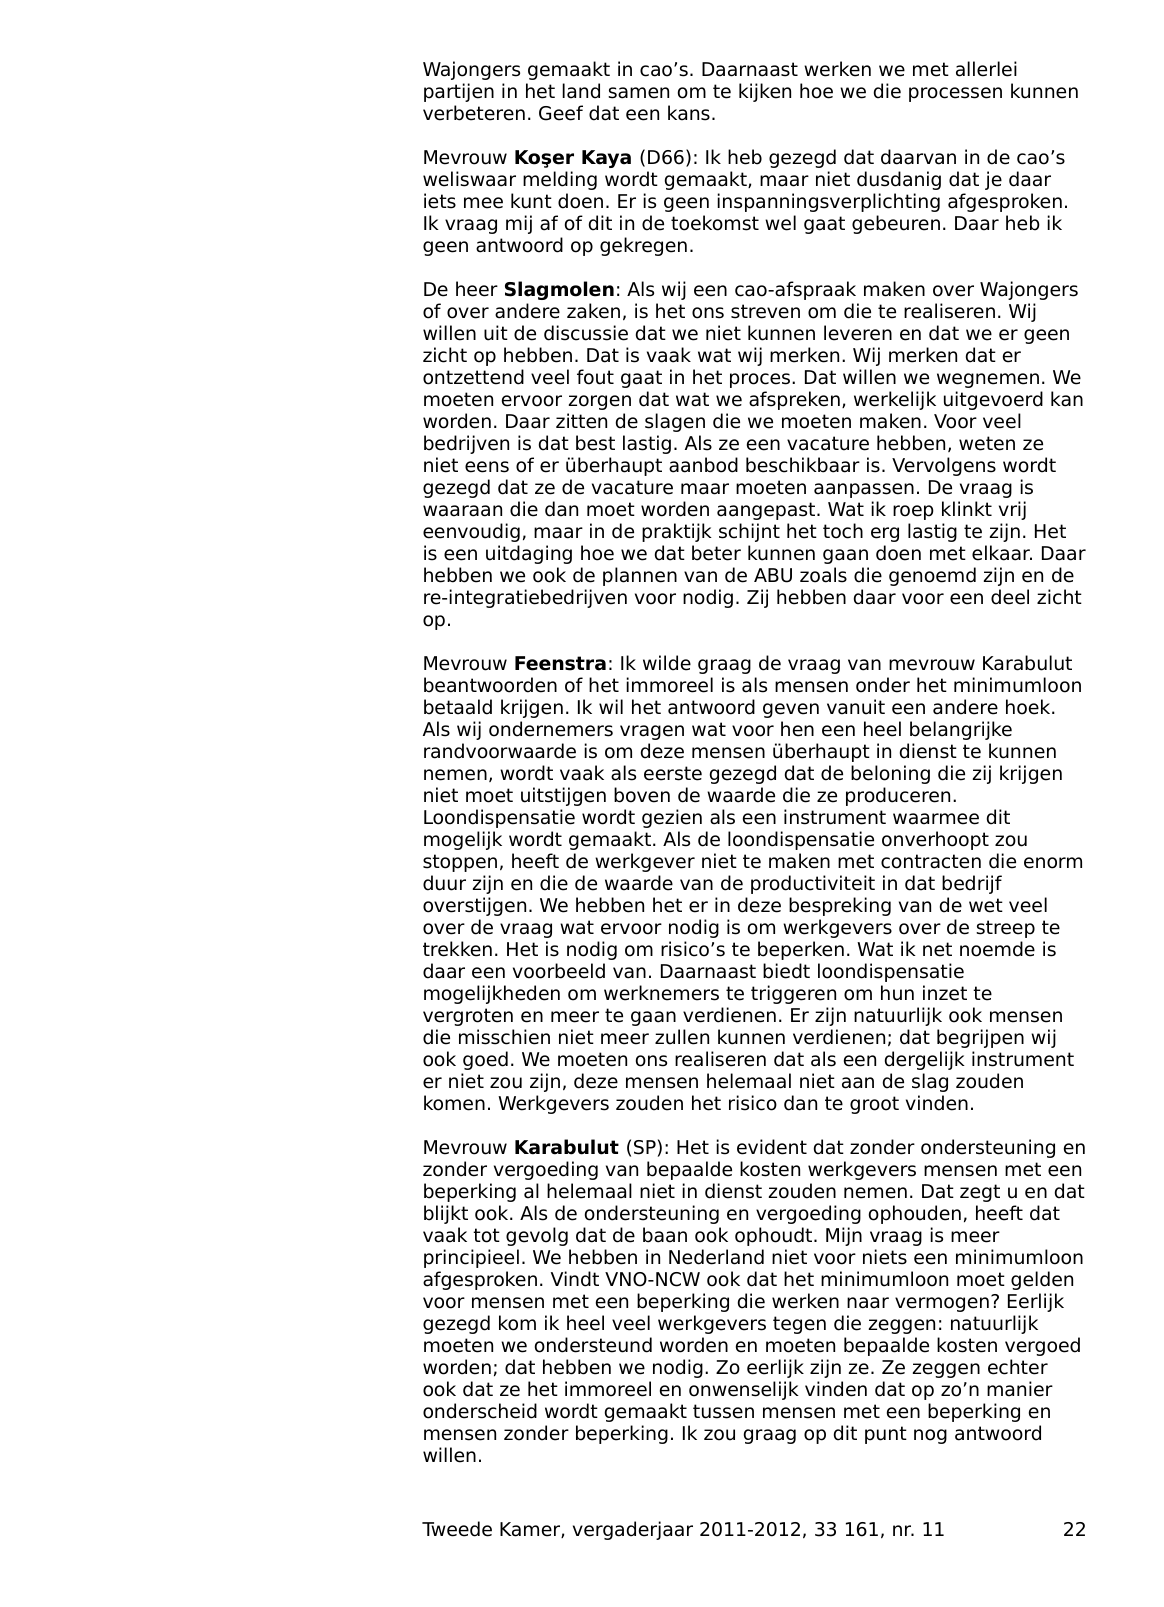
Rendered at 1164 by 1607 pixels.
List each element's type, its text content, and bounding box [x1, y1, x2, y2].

text Mevrouw Koşer Kaya (D66): Ik heb gezegd dat daarvan in de cao’s weliswaar melding wordt gemaakt, maar niet dusdanig dat je daar iets mee kunt doen. Er is geen inspanningsverplichting afgesproken. Ik vraag mij af of dit in de toekomst wel gaat gebeuren. Daar heb ik geen antwoord op gekregen. [422, 147, 1087, 257]
text Mevrouw Karabulut (SP): Het is evident dat zonder ondersteuning en zonder vergoeding van bepaalde kosten werkgevers mensen met een beperking al helemaal niet in dienst zouden nemen. Dat zegt u en dat blijkt ook. Als de ondersteuning en vergoeding ophouden, heeft dat vaak tot gevolg dat de baan ook ophoudt. Mijn vraag is meer principieel. We hebben in Nederland niet voor niets een minimumloon afgesproken. Vindt VNO-NCW ook dat het minimumloon moet gelden voor mensen met een beperking die werken naar vermogen? Eerlijk gezegd kom ik heel veel werkgevers tegen die zeggen: natuurlijk moeten we ondersteund worden en moeten bepaalde kosten vergoed worden; dat hebben we nodig. Zo eerlijk zijn ze. Ze zeggen echter ook dat ze het immoreel en onwenselijk vinden dat op zo’n manier onderscheid wordt gemaakt tussen mensen met een beperking en mensen zonder beperking. Ik zou graag op dit punt nog antwoord willen. [422, 1137, 1087, 1467]
text Wajongers gemaakt in cao’s. Daarnaast werken we met allerlei partijen in het land samen om te kijken hoe we die processen kunnen verbeteren. Geef dat een kans. [422, 59, 1087, 125]
text Mevrouw Feenstra: Ik wilde graag de vraag van mevrouw Karabulut beantwoorden of het immoreel is als mensen onder het minimumloon betaald krijgen. Ik wil het antwoord geven vanuit een andere hoek. Als wij ondernemers vragen wat voor hen een heel belangrijke randvoorwaarde is om deze mensen überhaupt in dienst te kunnen nemen, wordt vaak als eerste gezegd dat de beloning die zij krijgen niet moet uitstijgen boven de waarde die ze produceren. Loondispensatie wordt gezien als een instrument waarmee dit mogelijk wordt gemaakt. Als de loondispensatie onverhoopt zou stoppen, heeft de werkgever niet te maken met contracten die enorm duur zijn en die de waarde van de productiviteit in dat bedrijf overstijgen. We hebben het er in deze bespreking van de wet veel over de vraag wat ervoor nodig is om werkgevers over de streep te trekken. Het is nodig om risico’s te beperken. Wat ik net noemde is daar een voorbeeld van. Daarnaast biedt loondispensatie mogelijkheden om werknemers te triggeren om hun inzet te vergroten en meer te gaan verdienen. Er zijn natuurlijk ook mensen die misschien niet meer zullen kunnen verdienen; dat begrijpen wij ook goed. We moeten ons realiseren dat als een dergelijk instrument er niet zou zijn, deze mensen helemaal niet aan de slag zouden komen. Werkgevers zouden het risico dan te groot vinden. [422, 653, 1087, 1115]
text De heer Slagmolen: Als wij een cao-afspraak maken over Wajongers of over andere zaken, is het ons streven om die te realiseren. Wij willen uit de discussie dat we niet kunnen leveren en dat we er geen zicht op hebben. Dat is vaak wat wij merken. Wij merken dat er ontzettend veel fout gaat in het proces. Dat willen we wegnemen. We moeten ervoor zorgen dat wat we afspreken, werkelijk uitgevoerd kan worden. Daar zitten de slagen die we moeten maken. Voor veel bedrijven is dat best lastig. Als ze een vacature hebben, weten ze niet eens of er überhaupt aanbod beschikbaar is. Vervolgens wordt gezegd dat ze de vacature maar moeten aanpassen. De vraag is waaraan die dan moet worden aangepast. Wat ik roep klinkt vrij eenvoudig, maar in de praktijk schijnt het toch erg lastig te zijn. Het is een uitdaging hoe we dat beter kunnen gaan doen met elkaar. Daar hebben we ook de plannen van de ABU zoals die genoemd zijn en de re-integratiebedrijven voor nodig. Zij hebben daar voor een deel zicht op. [422, 279, 1087, 631]
